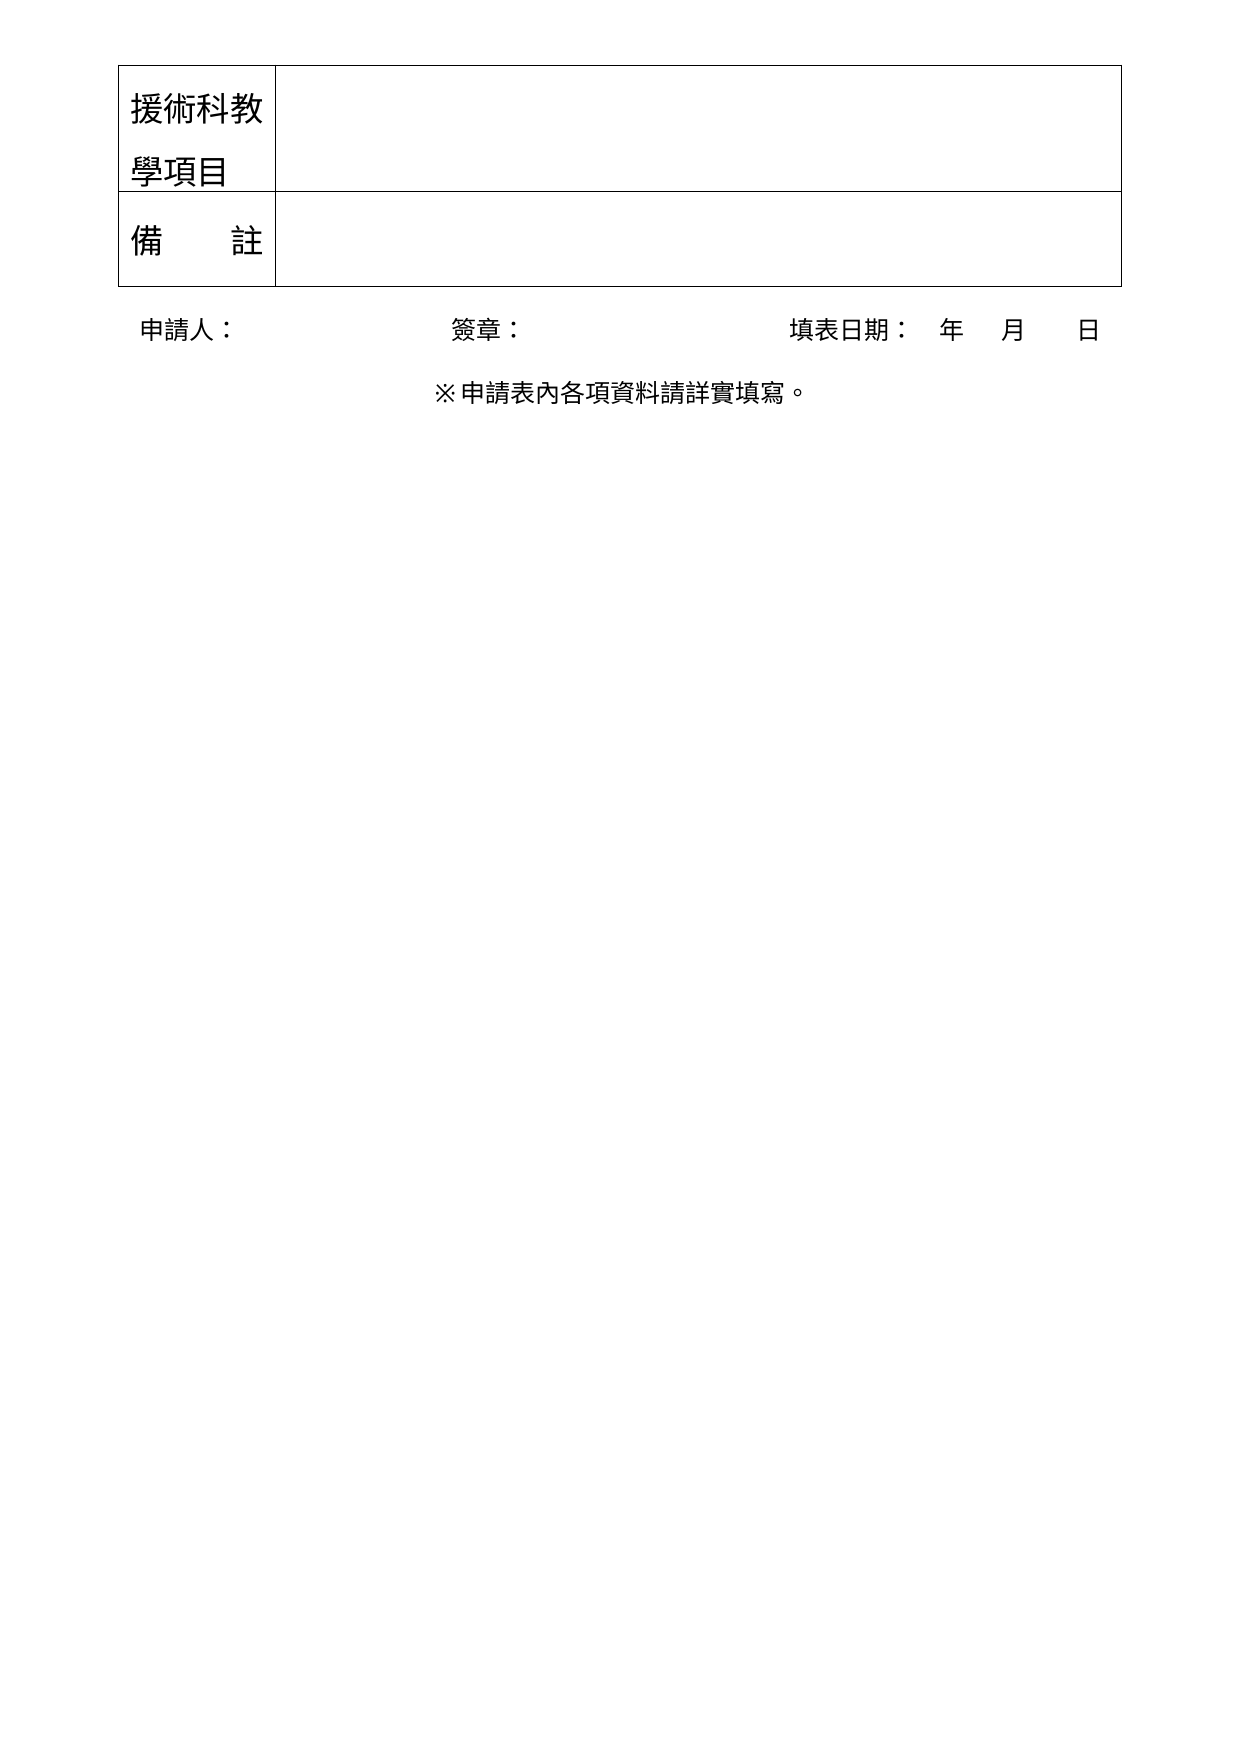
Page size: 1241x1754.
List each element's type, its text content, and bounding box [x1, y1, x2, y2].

table_cell [276, 66, 1121, 191]
text ※申請表內各項資料請詳實填寫。 [118, 350, 1122, 412]
table_cell [276, 192, 1121, 286]
table_cell 備 註 [119, 192, 275, 286]
table_cell 援術科教學項目 [119, 66, 275, 191]
text 申請人： 簽章： 填表日期： 年 月 日 [118, 287, 1122, 350]
